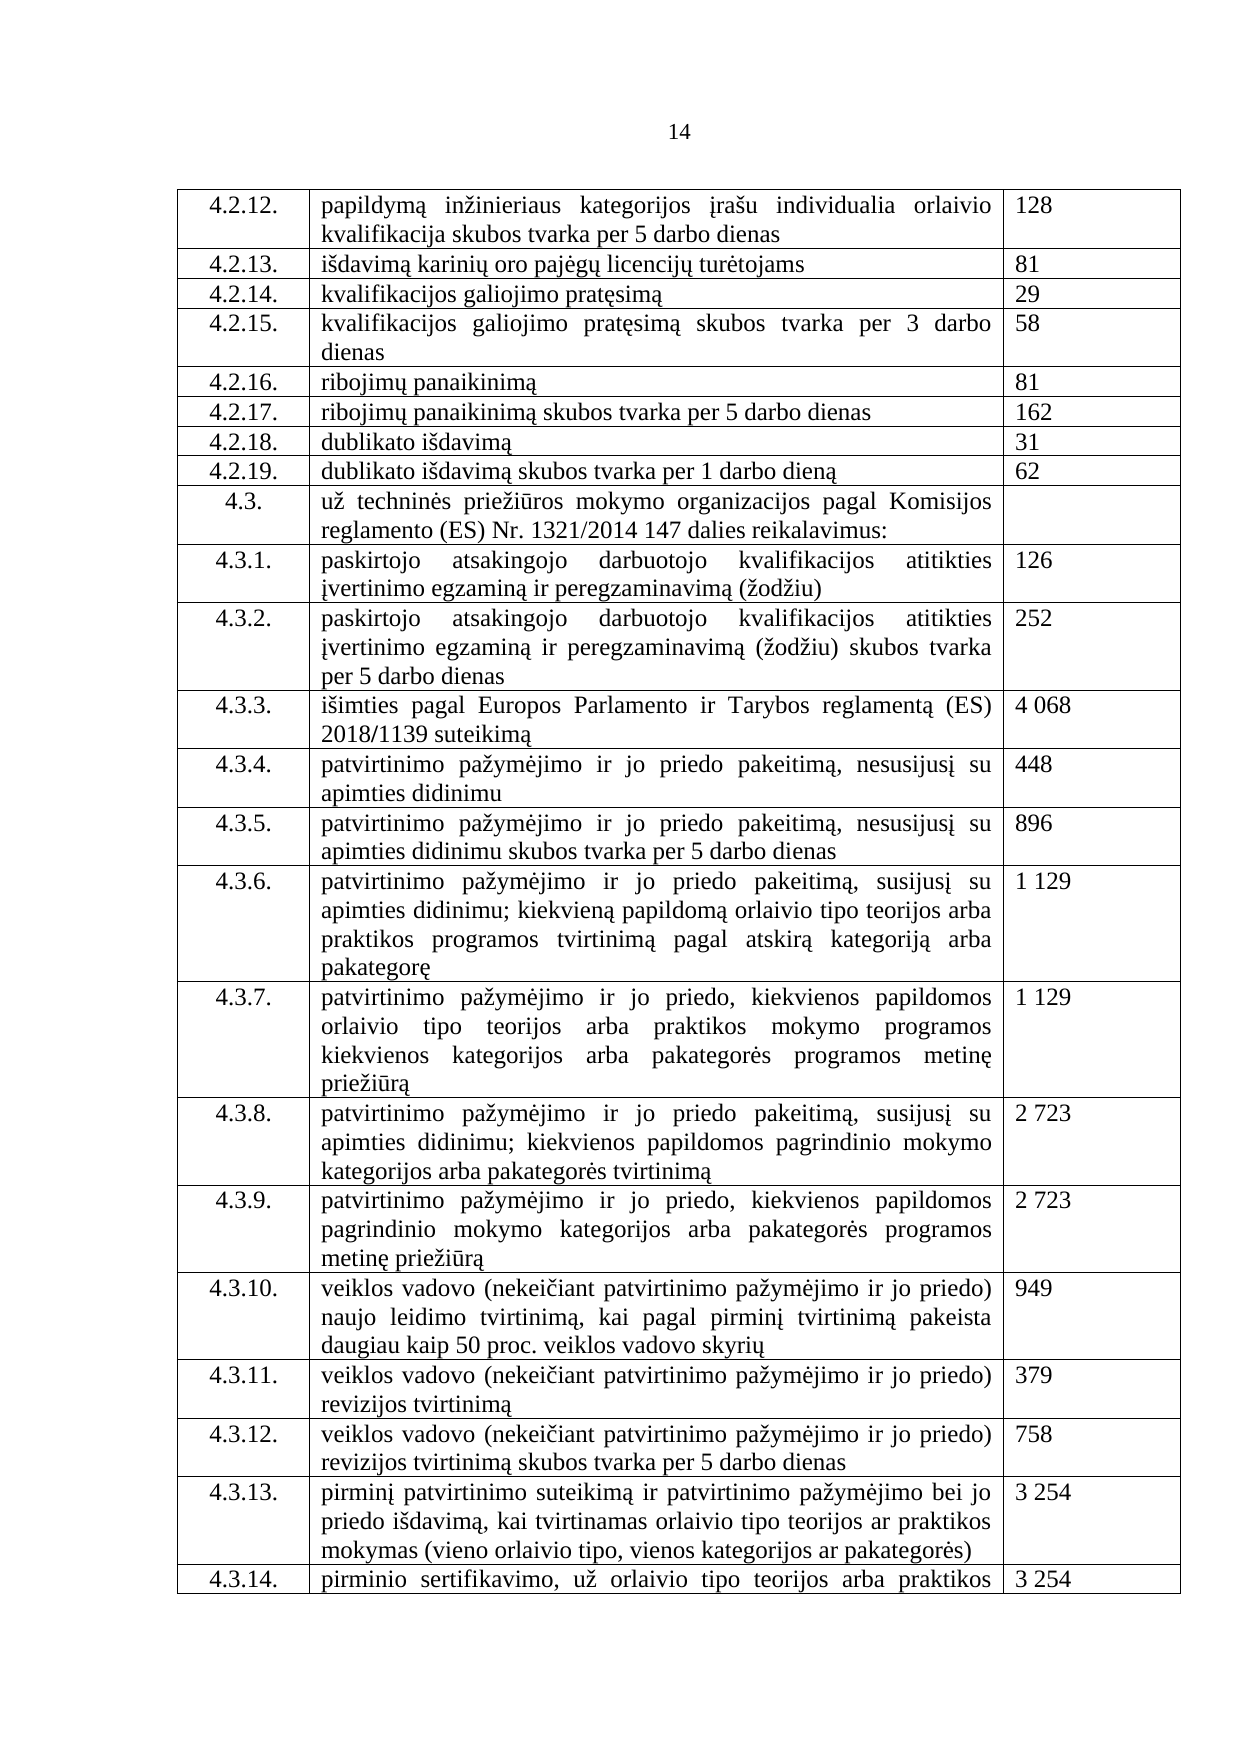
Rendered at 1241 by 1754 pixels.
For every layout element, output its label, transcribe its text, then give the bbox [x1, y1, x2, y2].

table_cell 62 [1004, 456, 1180, 485]
table_cell patvirtinimo pažymėjimo ir jo priedo pakeitimą, susijusį su apimties didinimu; kiekvienos papildomos pagrindinio mokymo kategorijos arba pakategorės tvirtinimą [310, 1098, 1003, 1184]
table_cell pirminio sertifikavimo, už orlaivio tipo teorijos arba praktikos [310, 1565, 1003, 1593]
table_cell 58 [1004, 309, 1180, 366]
table_cell už techninės priežiūros mokymo organizacijos pagal Komisijos reglamento (ES) Nr. 1321/2014 147 dalies reikalavimus: [310, 486, 1003, 544]
table_cell patvirtinimo pažymėjimo ir jo priedo pakeitimą, susijusį su apimties didinimu; kiekvieną papildomą orlaivio tipo teorijos arba praktikos programos tvirtinimą pagal atskirą kategoriją arba pakategorę [310, 866, 1003, 981]
table_cell patvirtinimo pažymėjimo ir jo priedo, kiekvienos papildomos orlaivio tipo teorijos arba praktikos mokymo programos kiekvienos kategorijos arba pakategorės programos metinę priežiūrą [310, 982, 1003, 1097]
table_cell 162 [1004, 397, 1180, 426]
table_cell 949 [1004, 1273, 1180, 1359]
table_cell 4.3.7. [178, 982, 309, 1097]
table_cell 4.2.13. [178, 249, 309, 278]
table_cell išdavimą karinių oro pajėgų licencijų turėtojams [310, 249, 1003, 278]
table_cell 4.3.13. [178, 1477, 309, 1563]
table_cell paskirtojo atsakingojo darbuotojo kvalifikacijos atitikties įvertinimo egzaminą ir peregzaminavimą (žodžiu) [310, 545, 1003, 602]
table_cell 3 254 [1004, 1565, 1180, 1593]
table_cell 4.3.10. [178, 1273, 309, 1359]
table_cell 4 068 [1004, 691, 1180, 748]
table_cell 2 723 [1004, 1186, 1180, 1272]
table_cell ribojimų panaikinimą [310, 367, 1003, 396]
table_cell 448 [1004, 749, 1180, 807]
table_cell 4.3.9. [178, 1186, 309, 1272]
table_cell 31 [1004, 427, 1180, 455]
table_cell 3 254 [1004, 1477, 1180, 1563]
table_cell veiklos vadovo (nekeičiant patvirtinimo pažymėjimo ir jo priedo) revizijos tvirtinimą [310, 1360, 1003, 1418]
table_cell 4.2.12. [178, 190, 309, 248]
table_cell 4.3.8. [178, 1098, 309, 1184]
table_cell pirminį patvirtinimo suteikimą ir patvirtinimo pažymėjimo bei jo priedo išdavimą, kai tvirtinamas orlaivio tipo teorijos ar praktikos mokymas (vieno orlaivio tipo, vienos kategorijos ar pakategorės) [310, 1477, 1003, 1563]
table_cell 2 723 [1004, 1098, 1180, 1184]
table_cell dublikato išdavimą skubos tvarka per 1 darbo dieną [310, 456, 1003, 485]
table_cell 896 [1004, 808, 1180, 865]
table_cell 4.3. [178, 486, 309, 544]
table_cell 4.2.17. [178, 397, 309, 426]
table_cell 758 [1004, 1419, 1180, 1476]
table_cell dublikato išdavimą [310, 427, 1003, 455]
table_cell 252 [1004, 603, 1180, 689]
table_cell patvirtinimo pažymėjimo ir jo priedo pakeitimą, nesusijusį su apimties didinimu skubos tvarka per 5 darbo dienas [310, 808, 1003, 865]
table_cell [1004, 486, 1180, 544]
table_cell paskirtojo atsakingojo darbuotojo kvalifikacijos atitikties įvertinimo egzaminą ir peregzaminavimą (žodžiu) skubos tvarka per 5 darbo dienas [310, 603, 1003, 689]
table_cell 4.2.18. [178, 427, 309, 455]
table_cell 29 [1004, 279, 1180, 307]
table_cell 4.2.14. [178, 279, 309, 307]
table_cell veiklos vadovo (nekeičiant patvirtinimo pažymėjimo ir jo priedo) naujo leidimo tvirtinimą, kai pagal pirminį tvirtinimą pakeista daugiau kaip 50 proc. veiklos vadovo skyrių [310, 1273, 1003, 1359]
table_cell papildymą inžinieriaus kategorijos įrašu individualia orlaivio kvalifikacija skubos tvarka per 5 darbo dienas [310, 190, 1003, 248]
table_cell 4.2.15. [178, 309, 309, 366]
table_cell 4.3.11. [178, 1360, 309, 1418]
table_cell 4.3.3. [178, 691, 309, 748]
table_cell 4.3.4. [178, 749, 309, 807]
table_cell 4.3.12. [178, 1419, 309, 1476]
table_cell 4.3.1. [178, 545, 309, 602]
table_cell 4.3.6. [178, 866, 309, 981]
table_cell veiklos vadovo (nekeičiant patvirtinimo pažymėjimo ir jo priedo) revizijos tvirtinimą skubos tvarka per 5 darbo dienas [310, 1419, 1003, 1476]
table_cell 126 [1004, 545, 1180, 602]
table_cell 4.3.2. [178, 603, 309, 689]
table_cell išimties pagal Europos Parlamento ir Tarybos reglamentą (ES) 2018/1139 suteikimą [310, 691, 1003, 748]
table_cell 4.3.5. [178, 808, 309, 865]
table_cell 4.2.16. [178, 367, 309, 396]
table_cell 128 [1004, 190, 1180, 248]
table_cell kvalifikacijos galiojimo pratęsimą [310, 279, 1003, 307]
table_cell kvalifikacijos galiojimo pratęsimą skubos tvarka per 3 darbo dienas [310, 309, 1003, 366]
table_cell 1 129 [1004, 982, 1180, 1097]
table_cell 4.2.19. [178, 456, 309, 485]
table_cell 4.3.14. [178, 1565, 309, 1593]
table_cell 81 [1004, 249, 1180, 278]
table_cell patvirtinimo pažymėjimo ir jo priedo pakeitimą, nesusijusį su apimties didinimu [310, 749, 1003, 807]
table_cell 379 [1004, 1360, 1180, 1418]
table_cell 81 [1004, 367, 1180, 396]
table_cell patvirtinimo pažymėjimo ir jo priedo, kiekvienos papildomos pagrindinio mokymo kategorijos arba pakategorės programos metinę priežiūrą [310, 1186, 1003, 1272]
table_cell 1 129 [1004, 866, 1180, 981]
table_cell ribojimų panaikinimą skubos tvarka per 5 darbo dienas [310, 397, 1003, 426]
